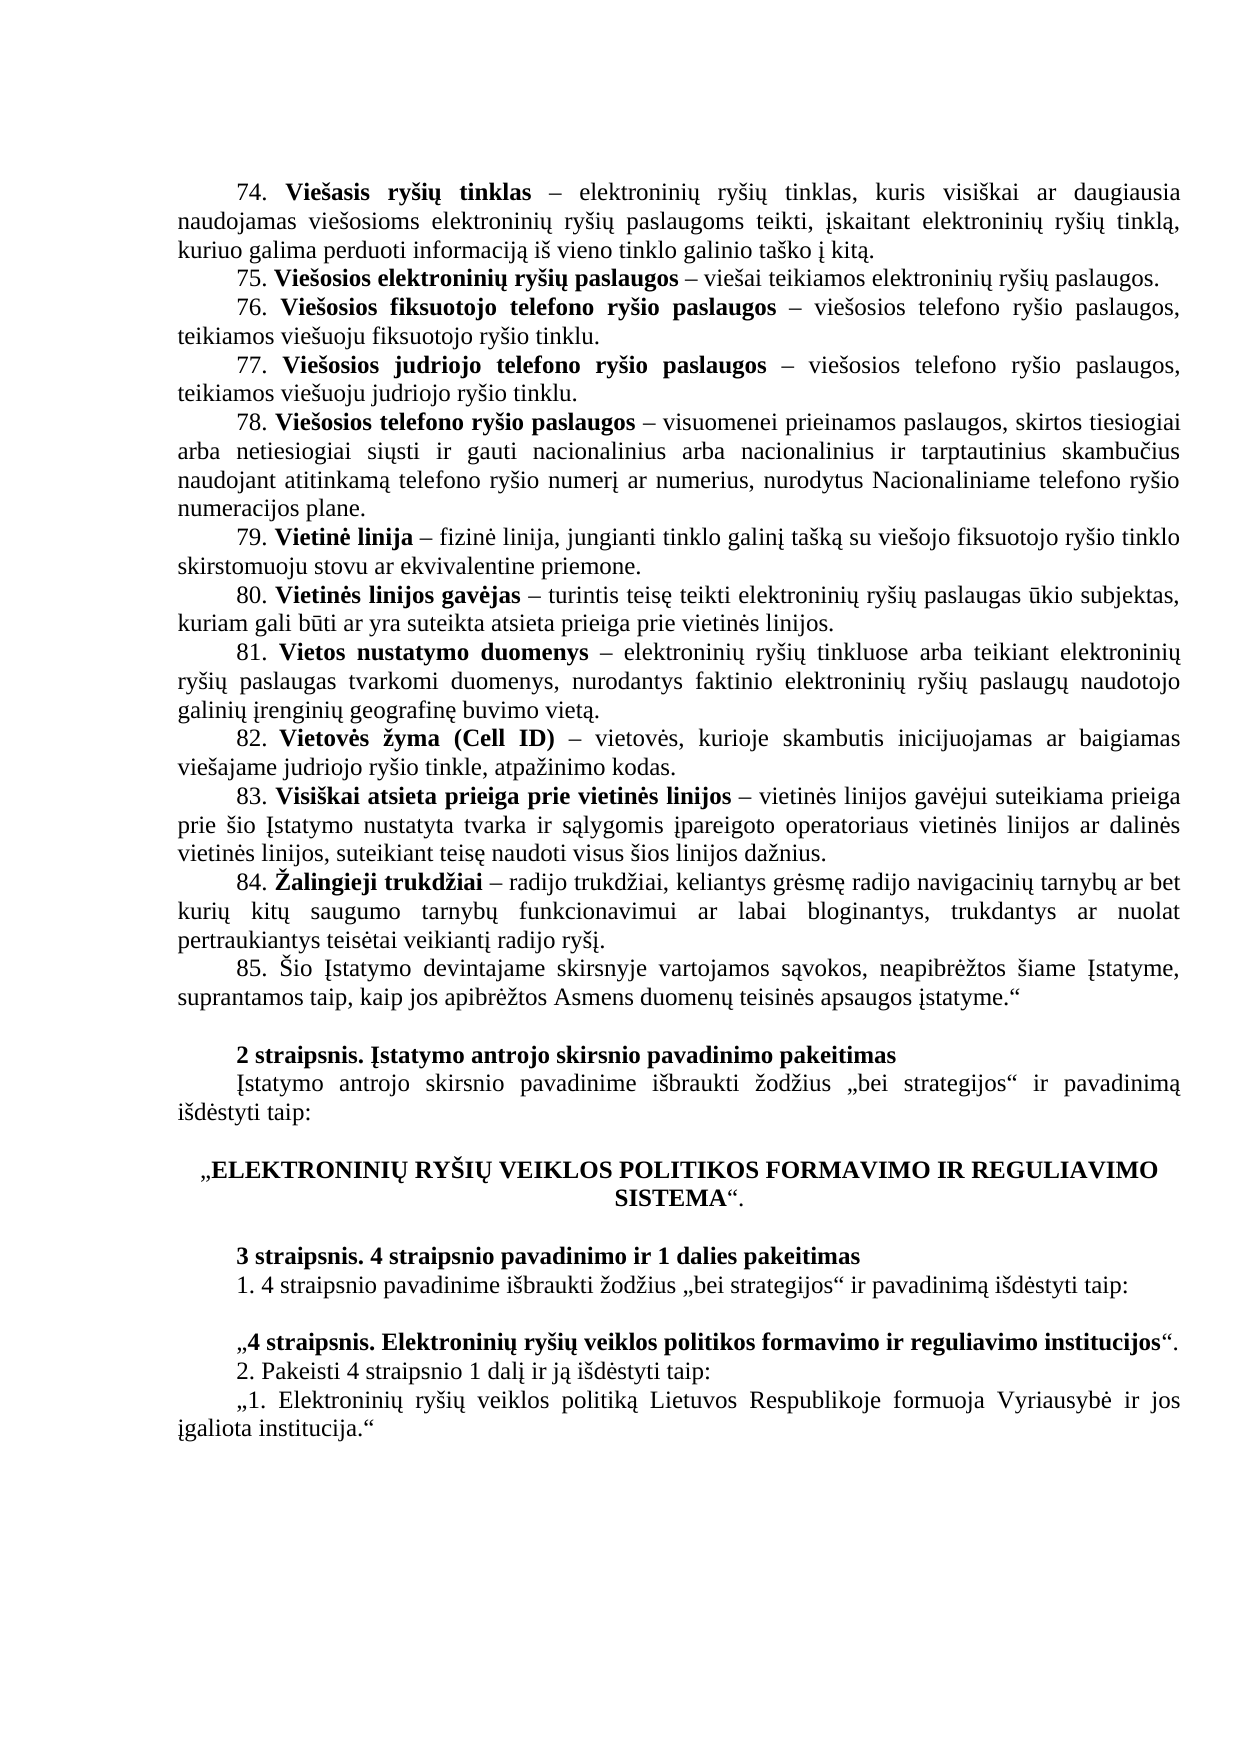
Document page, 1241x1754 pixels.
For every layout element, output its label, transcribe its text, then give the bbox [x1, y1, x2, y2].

text 82. Vietovės žyma (Cell ID) – vietovės, kurioje skambutis inicijuojamas ar baigiamas viešajame judriojo ryšio tinkle, atpažinimo kodas. [177, 723, 1181, 781]
text „4 straipsnis. Elektroninių ryšių veiklos politikos formavimo ir reguliavimo institucijos“. [236, 1327, 1181, 1356]
text 85. Šio Įstatymo devintajame skirsnyje vartojamos sąvokos, neapibrėžtos šiame Įstatyme, suprantamos taip, kaip jos apibrėžtos Asmens duomenų teisinės apsaugos įstatyme.“ [177, 953, 1181, 1011]
text 78. Viešosios telefono ryšio paslaugos – visuomenei prieinamos paslaugos, skirtos tiesiogiai arba netiesiogiai siųsti ir gauti nacionalinius arba nacionalinius ir tarptautinius skambučius naudojant atitinkamą telefono ryšio numerį ar numerius, nurodytus Nacionaliniame telefono ryšio numeracijos plane. [177, 407, 1181, 522]
text „1. Elektroninių ryšių veiklos politiką Lietuvos Respublikoje formuoja Vyriausybė ir jos įgaliota institucija.“ [177, 1385, 1181, 1442]
text „ELEKTRONINIŲ RYŠIŲ VEIKLOS POLITIKOS FORMAVIMO IR REGULIAVIMO SISTEMA“. [177, 1155, 1181, 1212]
text 76. Viešosios fiksuotojo telefono ryšio paslaugos – viešosios telefono ryšio paslaugos, teikiamos viešuoju fiksuotojo ryšio tinklu. [177, 292, 1181, 350]
text 3 straipsnis. 4 straipsnio pavadinimo ir 1 dalies pakeitimas [177, 1241, 1181, 1270]
text 2. Pakeisti 4 straipsnio 1 dalį ir ją išdėstyti taip: [177, 1356, 1181, 1385]
text 77. Viešosios judriojo telefono ryšio paslaugos – viešosios telefono ryšio paslaugos, teikiamos viešuoju judriojo ryšio tinklu. [177, 350, 1181, 407]
text 74. Viešasis ryšių tinklas – elektroninių ryšių tinklas, kuris visiškai ar daugiausia naudojamas viešosioms elektroninių ryšių paslaugoms teikti, įskaitant elektroninių ryšių tinklą, kuriuo galima perduoti informaciją iš vieno tinklo galinio taško į kitą. [177, 177, 1181, 263]
text 75. Viešosios elektroninių ryšių paslaugos – viešai teikiamos elektroninių ryšių paslaugos. [177, 263, 1181, 292]
text Įstatymo antrojo skirsnio pavadinime išbraukti žodžius „bei strategijos“ ir pavadinimą išdėstyti taip: [177, 1068, 1181, 1126]
text 1. 4 straipsnio pavadinime išbraukti žodžius „bei strategijos“ ir pavadinimą išdėstyti taip: [177, 1270, 1181, 1298]
text 84. Žalingieji trukdžiai – radijo trukdžiai, keliantys grėsmę radijo navigacinių tarnybų ar bet kurių kitų saugumo tarnybų funkcionavimui ar labai bloginantys, trukdantys ar nuolat pertraukiantys teisėtai veikiantį radijo ryšį. [177, 867, 1181, 953]
text 81. Vietos nustatymo duomenys – elektroninių ryšių tinkluose arba teikiant elektroninių ryšių paslaugas tvarkomi duomenys, nurodantys faktinio elektroninių ryšių paslaugų naudotojo galinių įrenginių geografinę buvimo vietą. [177, 637, 1181, 723]
text 79. Vietinė linija – fizinė linija, jungianti tinklo galinį tašką su viešojo fiksuotojo ryšio tinklo skirstomuoju stovu ar ekvivalentine priemone. [177, 522, 1181, 580]
text 2 straipsnis. Įstatymo antrojo skirsnio pavadinimo pakeitimas [177, 1040, 1181, 1068]
text 83. Visiškai atsieta prieiga prie vietinės linijos – vietinės linijos gavėjui suteikiama prieiga prie šio Įstatymo nustatyta tvarka ir sąlygomis įpareigoto operatoriaus vietinės linijos ar dalinės vietinės linijos, suteikiant teisę naudoti visus šios linijos dažnius. [177, 781, 1181, 867]
text 80. Vietinės linijos gavėjas – turintis teisę teikti elektroninių ryšių paslaugas ūkio subjektas, kuriam gali būti ar yra suteikta atsieta prieiga prie vietinės linijos. [177, 580, 1181, 637]
